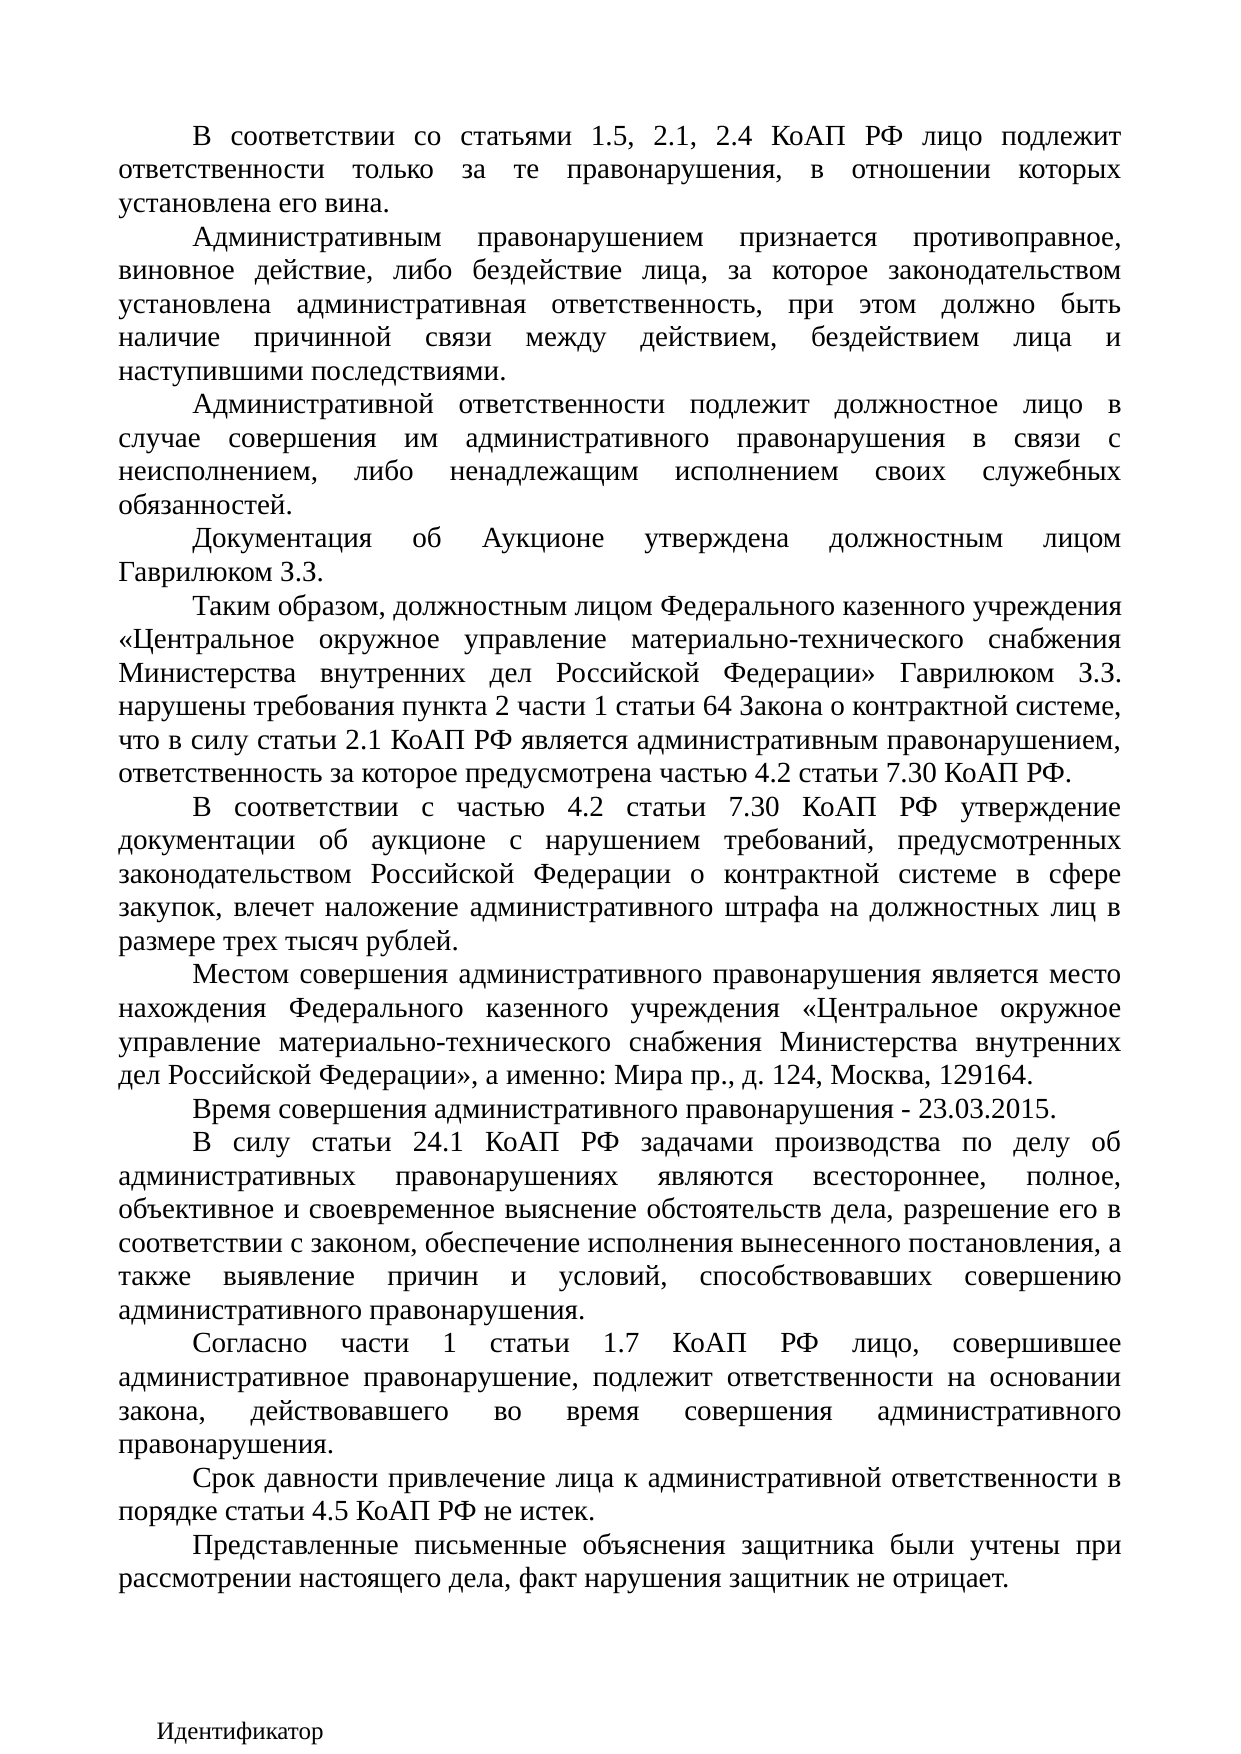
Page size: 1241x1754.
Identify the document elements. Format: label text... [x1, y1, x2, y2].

text В силу статьи 24.1 КоАП РФ задачами производства по делу об административных правонарушениях являются всестороннее, полное, объективное и своевременное выяснение обстоятельств дела, разрешение его в соответствии с законом, обеспечение исполнения вынесенного постановления, а также выявление причин и условий, способствовавших совершению административного правонарушения. [118, 1124, 1122, 1326]
text Административным правонарушением признается противоправное, виновное действие, либо бездействие лица, за которое законодательством установлена административная ответственность, при этом должно быть наличие причинной связи между действием, бездействием лица и наступившими последствиями. [118, 219, 1122, 386]
text Согласно части 1 статьи 1.7 КоАП РФ лицо, совершившее административное правонарушение, подлежит ответственности на основании закона, действовавшего во время совершения административного правонарушения. [118, 1326, 1122, 1460]
text Административной ответственности подлежит должностное лицо в случае совершения им административного правонарушения в связи с неисполнением, либо ненадлежащим исполнением своих служебных обязанностей. [118, 386, 1122, 521]
text В соответствии со статьями 1.5, 2.1, 2.4 КоАП РФ лицо подлежит ответственности только за те правонарушения, в отношении которых установлена его вина. [118, 118, 1122, 219]
text Время совершения административного правонарушения - 23.03.2015. [118, 1091, 1122, 1124]
text Документация об Аукционе утверждена должностным лицом Гаврилюком З.З. [118, 521, 1122, 588]
text В соответствии с частью 4.2 статьи 7.30 КоАП РФ утверждение документации об аукционе с нарушением требований, предусмотренных законодательством Российской Федерации о контрактной системе в сфере закупок, влечет наложение административного штрафа на должностных лиц в размере трех тысяч рублей. [118, 789, 1122, 957]
text Срок давности привлечение лица к административной ответственности в порядке статьи 4.5 КоАП РФ не истек. [118, 1460, 1122, 1527]
text Местом совершения административного правонарушения является место нахождения Федерального казенного учреждения «Центральное окружное управление материально-технического снабжения Министерства внутренних дел Российской Федерации», а именно: Мира пр., д. 124, Москва, 129164. [118, 957, 1122, 1091]
text Представленные письменные объяснения защитника были учтены при рассмотрении настоящего дела, факт нарушения защитник не отрицает. [118, 1527, 1122, 1594]
text Таким образом, должностным лицом Федерального казенного учреждения «Центральное окружное управление материально-технического снабжения Министерства внутренних дел Российской Федерации» Гаврилюком З.З. нарушены требования пункта 2 части 1 статьи 64 Закона о контрактной системе, что в силу статьи 2.1 КоАП РФ является административным правонарушением, ответственность за которое предусмотрена частью 4.2 статьи 7.30 КоАП РФ. [118, 588, 1122, 789]
